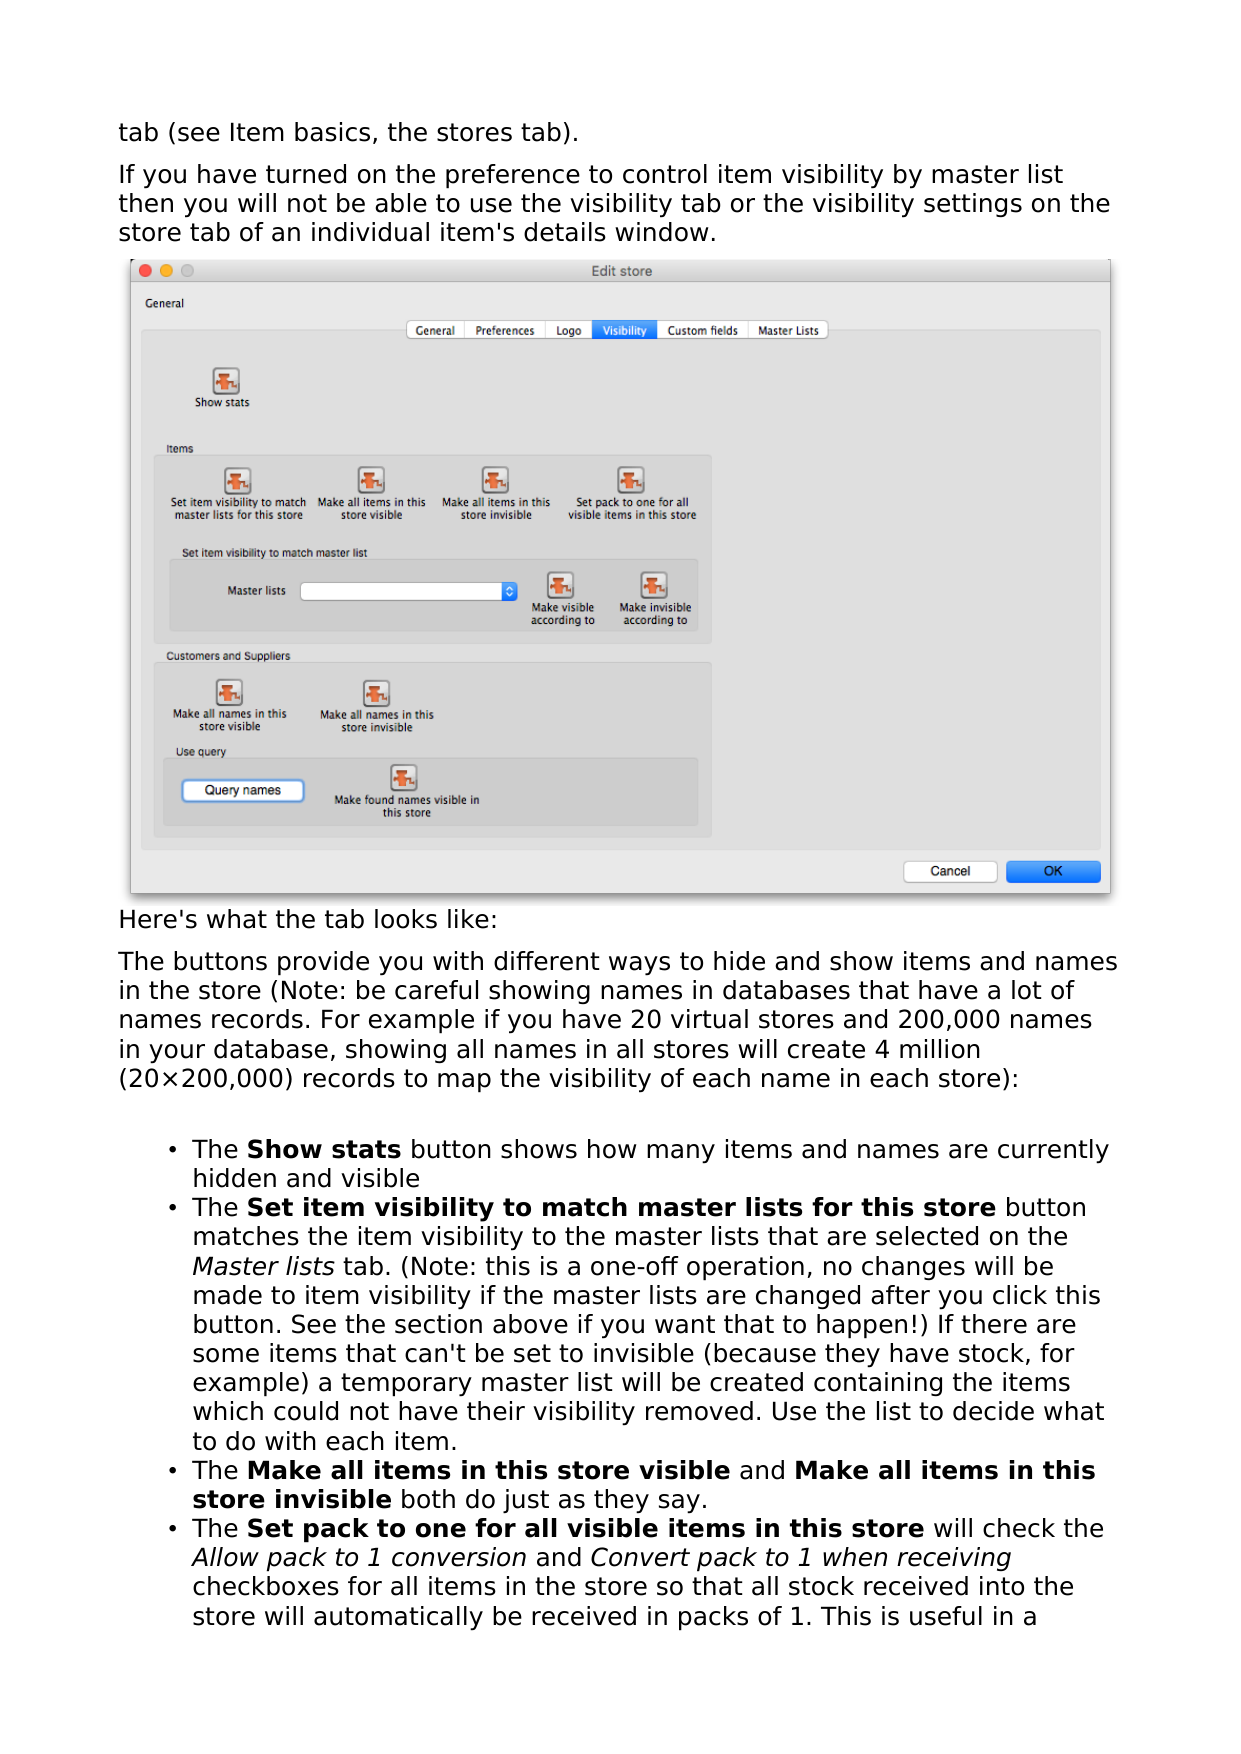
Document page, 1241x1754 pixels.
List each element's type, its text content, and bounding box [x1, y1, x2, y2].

list The Set pack to one for all visible items in this store will check the Allow pack to 1 conversion and Convert pack to 1 when receiving checkboxes for all items in the store so that all stock received into the store will automatically be received in packs of 1. This is useful in a [177, 1514, 1122, 1631]
list The Set item visibility to match master lists for this store button matches the item visibility to the master lists that are selected on the Master lists tab. (Note: this is a one-off operation, no changes will be made to item visibility if the master lists are changed after you click this button. See the section above if you want that to happen!) If there are some items that can't be set to invisible (because they have stock, for example) a temporary master list will be created containing the items which could not have their visibility removed. Use the list to decide what to do with each item. [177, 1193, 1122, 1456]
list The Show stats button shows how many items and names are currently hidden and visible [177, 1135, 1122, 1193]
text tab (see Item basics, the stores tab). [118, 118, 1122, 147]
text The buttons provide you with different ways to hide and show items and names in the store (Note: be careful showing names in databases that have a lot of names records. For example if you have 20 virtual stores and 200,000 names in your database, showing all names in all stores will create 4 million (20×200,000) records to map the visibility of each name in each store): [118, 947, 1122, 1093]
text Here's what the tab looks like: [118, 906, 1122, 935]
text If you have turned on the preference to control item visibility by master list then you will not be able to use the visibility tab or the visibility settings on the store tab of an individual item's details window. [118, 160, 1122, 247]
list The Make all items in this store visible and Make all items in this store invisible both do just as they say. [177, 1456, 1122, 1514]
picture [118, 259, 1123, 906]
